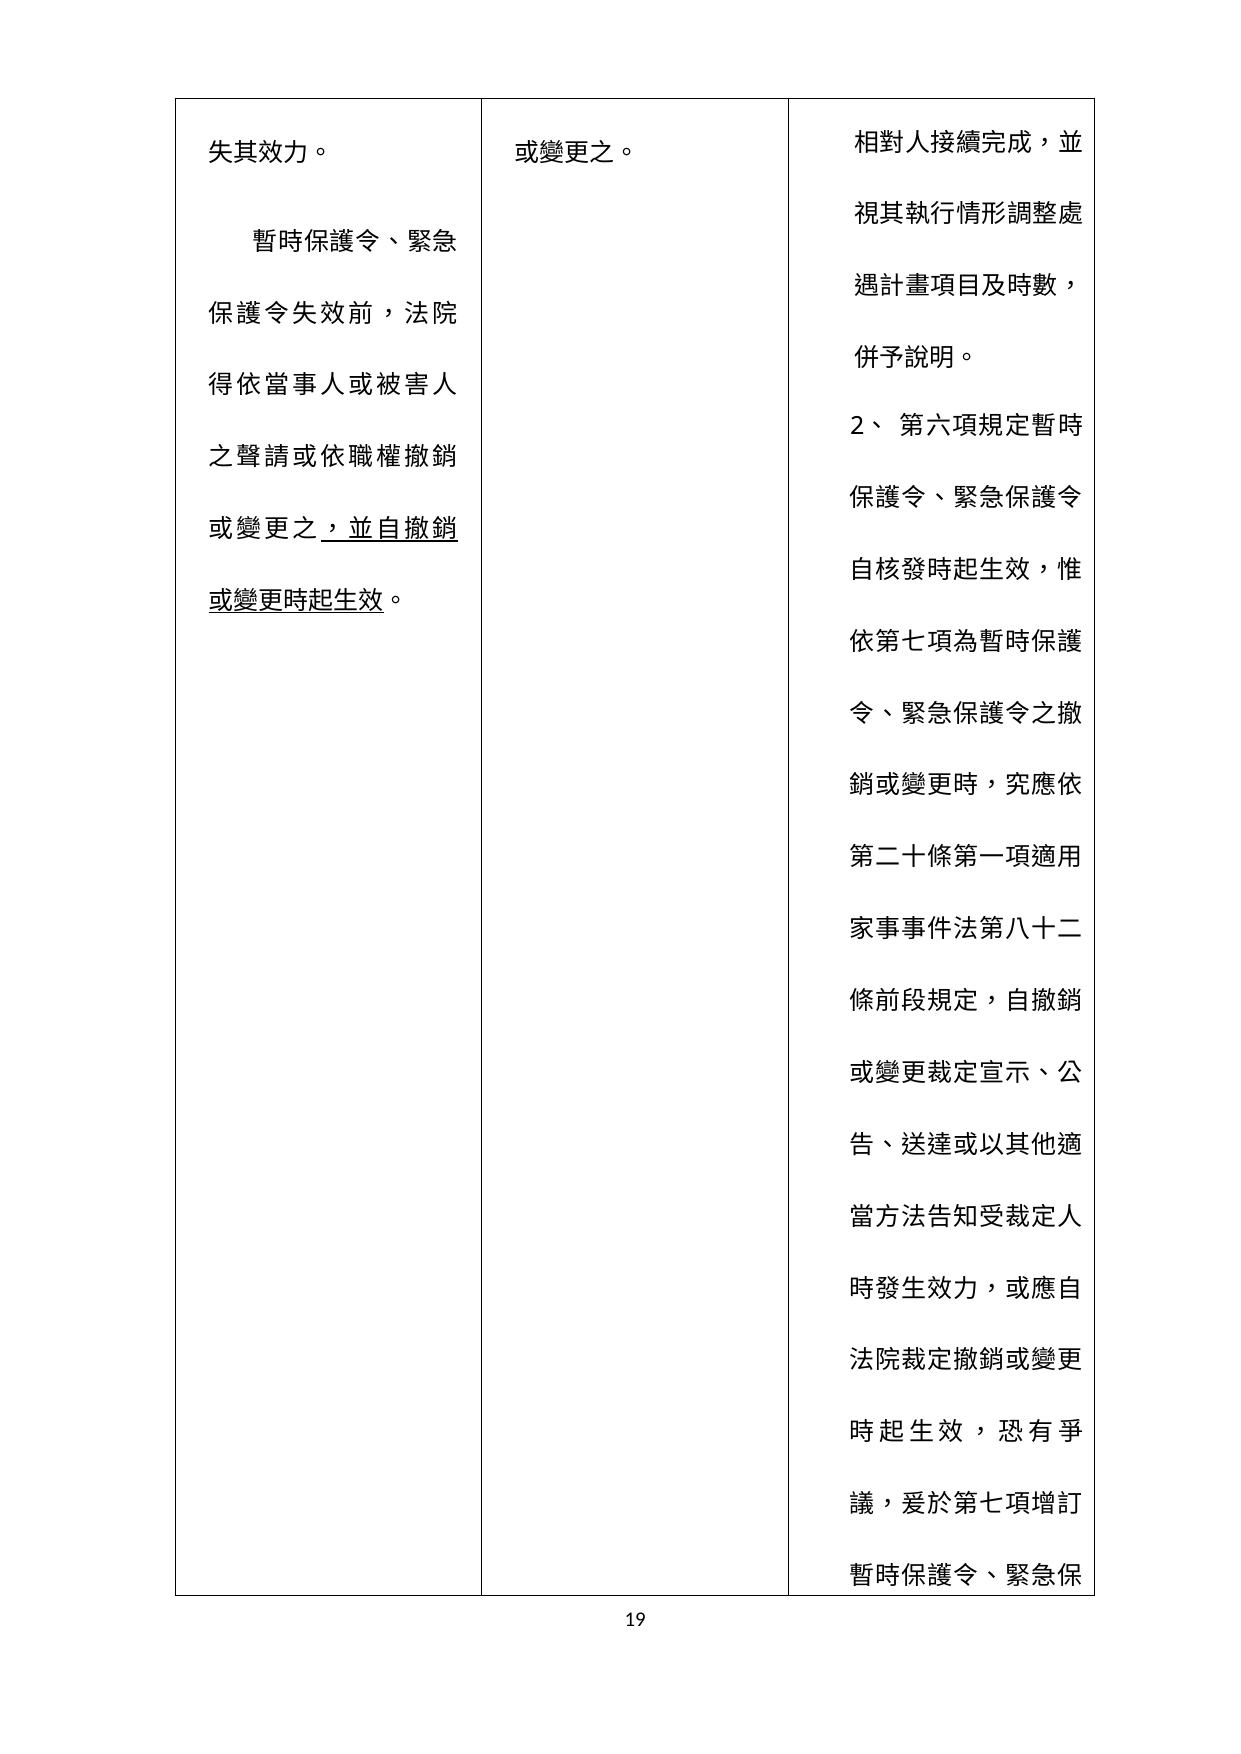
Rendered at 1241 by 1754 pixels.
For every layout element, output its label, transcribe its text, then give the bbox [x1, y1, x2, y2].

table_cell 相對人接續完成，並視其執行情形調整處遇計畫項目及時數，併予說明。 第六項規定暫時保護令、緊急保護令自核發時起生效，惟依第七項為暫時保護令、緊急保護令之撤銷或變更時，究應依第二十條第一項適用家事事件法第八十二條前段規定，自撤銷或變更裁定宣示、公告、送達或以其他適當方法告知受裁定人時發生效力，或應自法院裁定撤銷或變更時起生效，恐有爭議，爰於第七項增訂暫時保護令、緊急保 [789, 99, 1094, 1594]
table_cell 失其效力。 暫時保護令、緊急保護令失效前，法院得依當事人或被害人之聲請或依職權撤銷或變更之，並自撤銷或變更時起生效。 [176, 99, 481, 1594]
table_cell 或變更之。 [482, 99, 788, 1594]
